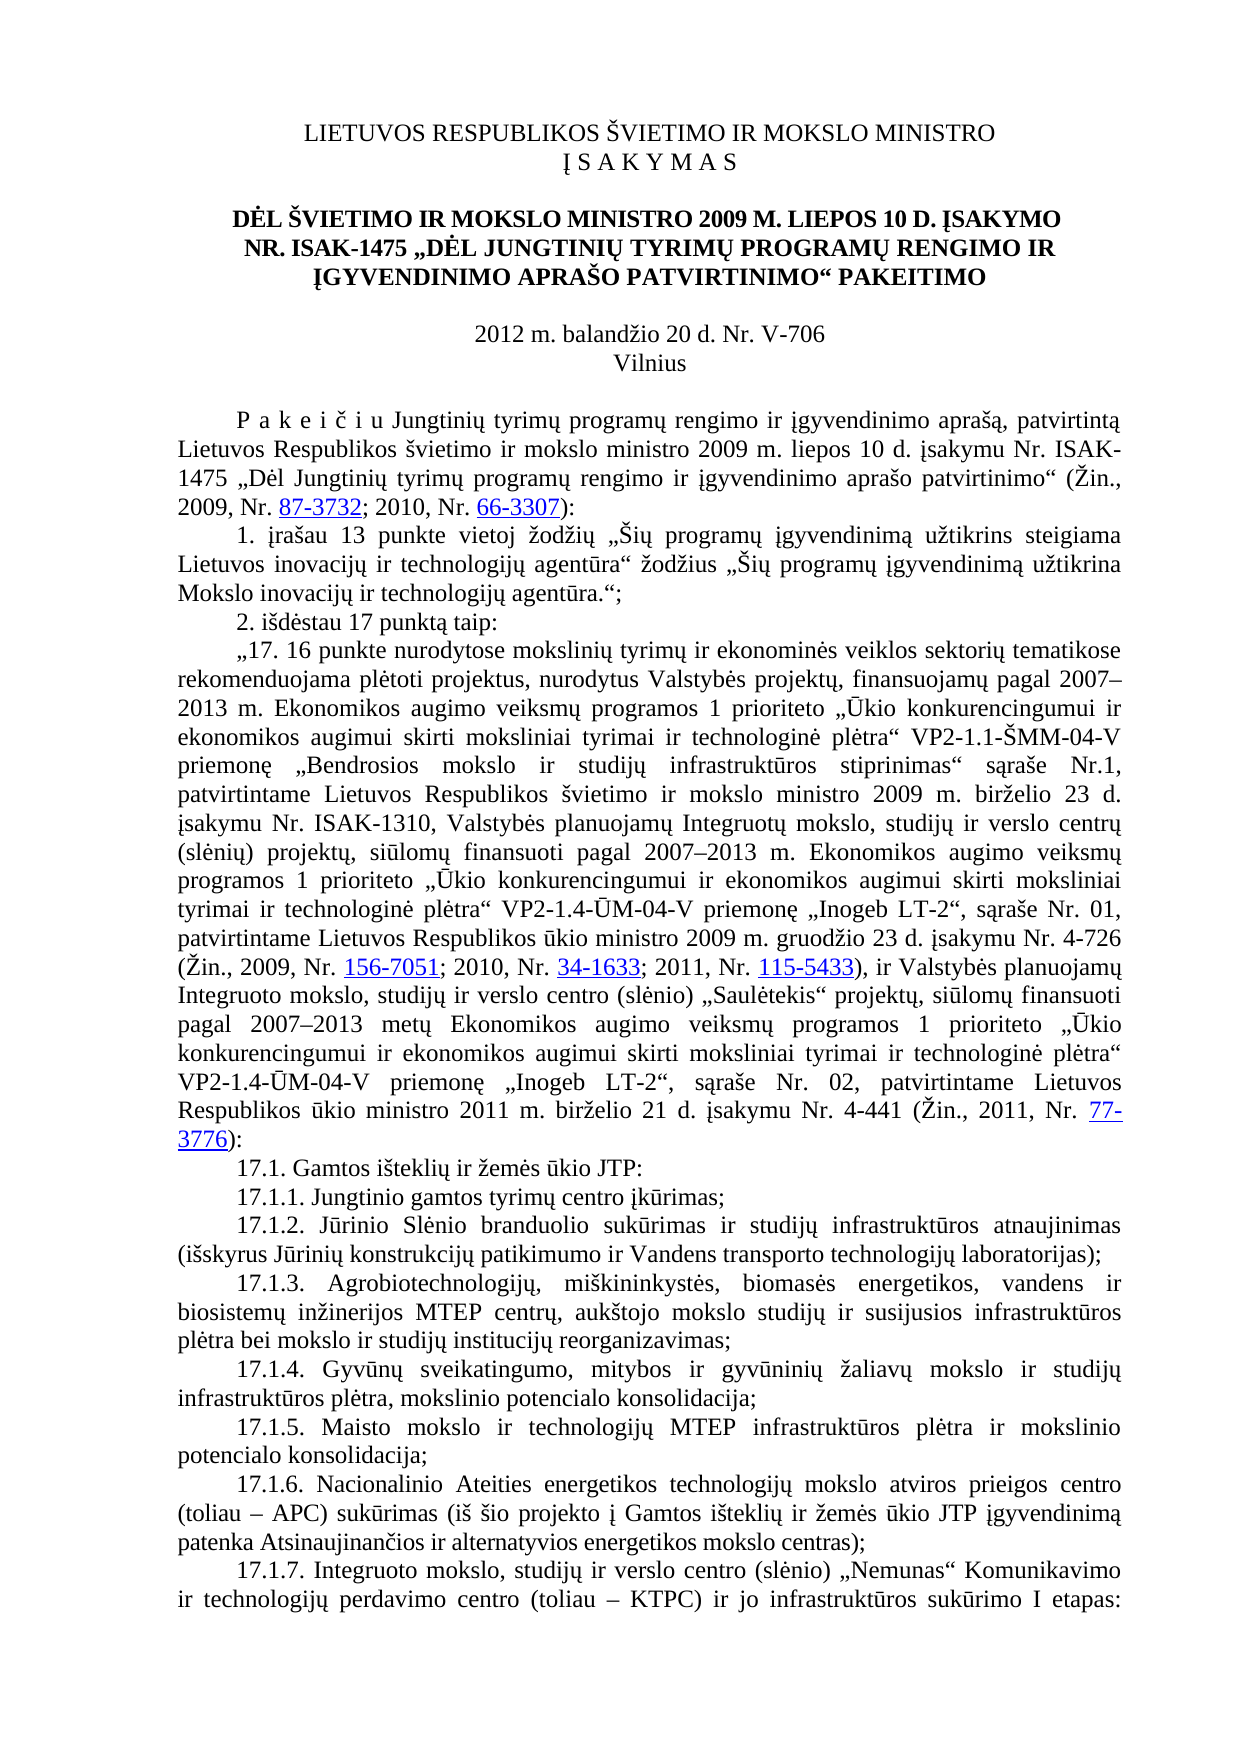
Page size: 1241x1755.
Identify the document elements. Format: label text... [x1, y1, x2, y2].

text 17.1.4. Gyvūnų sveikatingumo, mitybos ir gyvūninių žaliavų mokslo ir studijų infrastruktūros plėtra, mokslinio potencialo konsolidacija; [177, 1354, 1122, 1412]
text 17.1. Gamtos išteklių ir žemės ūkio JTP: [177, 1153, 1122, 1182]
text 17.1.1. Jungtinio gamtos tyrimų centro įkūrimas; [177, 1182, 1122, 1211]
text Vilnius [177, 348, 1122, 377]
text 2. išdėstau 17 punktą taip: [177, 607, 1122, 636]
text 17.1.6. Nacionalinio Ateities energetikos technologijų mokslo atviros prieigos centro (toliau – APC) sukūrimas (iš šio projekto į Gamtos išteklių ir žemės ūkio JTP įgyvendinimą patenka Atsinaujinančios ir alternatyvios energetikos mokslo centras); [177, 1469, 1122, 1556]
text DĖL ŠVIETIMO IR MOKSLO MINISTRO 2009 M. LIEPOS 10 D. ĮSAKYMO Nr. ISAK-1475 „DĖL JUNGTINIŲ TYRIMŲ PROGRAMŲ RENGIMO IR ĮGYVENDINIMO APRAŠO PATVIRTINIMO“ PAKEITIMO [177, 204, 1122, 291]
text 2012 m. balandžio 20 d. Nr. V-706 [177, 319, 1122, 348]
text Į S A K Y M A S [177, 147, 1122, 176]
text 17.1.7. Integruoto mokslo, studijų ir verslo centro (slėnio) „Nemunas“ Komunikavimo ir technologijų perdavimo centro (toliau – KTPC) ir jo infrastruktūros sukūrimo I etapas: [177, 1556, 1122, 1613]
text 1. įrašau 13 punkte vietoj žodžių „Šių programų įgyvendinimą užtikrins steigiama Lietuvos inovacijų ir technologijų agentūra“ žodžius „Šių programų įgyvendinimą užtikrina Mokslo inovacijų ir technologijų agentūra.“; [177, 521, 1122, 607]
text LIETUVOS RESPUBLIKOS ŠVIETIMO IR MOKSLO MINISTRO [177, 118, 1122, 147]
text 17.1.2. Jūrinio Slėnio branduolio sukūrimas ir studijų infrastruktūros atnaujinimas (išskyrus Jūrinių konstrukcijų patikimumo ir Vandens transporto technologijų laboratorijas); [177, 1211, 1122, 1268]
text „17. 16 punkte nurodytose mokslinių tyrimų ir ekonominės veiklos sektorių tematikose rekomenduojama plėtoti projektus, nurodytus Valstybės projektų, finansuojamų pagal 2007–2013 m. Ekonomikos augimo veiksmų programos 1 prioriteto „Ūkio konkurencingumui ir ekonomikos augimui skirti moksliniai tyrimai ir technologinė plėtra“ VP2-1.1-ŠMM-04-V priemonę „Bendrosios mokslo ir studijų infrastruktūros stiprinimas“ sąraše Nr.1, patvirtintame Lietuvos Respublikos švietimo ir mokslo ministro 2009 m. birželio 23 d. įsakymu Nr. ISAK-1310, Valstybės planuojamų Integruotų mokslo, studijų ir verslo centrų (slėnių) projektų, siūlomų finansuoti pagal 2007–2013 m. Ekonomikos augimo veiksmų programos 1 prioriteto „Ūkio konkurencingumui ir ekonomikos augimui skirti moksliniai tyrimai ir technologinė plėtra“ VP2-1.4-ŪM-04-V priemonę „Inogeb LT-2“, sąraše Nr. 01, patvirtintame Lietuvos Respublikos ūkio ministro 2009 m. gruodžio 23 d. įsakymu Nr. 4-726 (Žin., 2009, Nr. 156-7051; 2010, Nr. 34-1633; 2011, Nr. 115-5433), ir Valstybės planuojamų Integruoto mokslo, studijų ir verslo centro (slėnio) „Saulėtekis“ projektų, siūlomų finansuoti pagal 2007–2013 metų Ekonomikos augimo veiksmų programos 1 prioriteto „Ūkio konkurencingumui ir ekonomikos augimui skirti moksliniai tyrimai ir technologinė plėtra“ VP2-1.4-ŪM-04-V priemonę „Inogeb LT-2“, sąraše Nr. 02, patvirtintame Lietuvos Respublikos ūkio ministro 2011 m. birželio 21 d. įsakymu Nr. 4-441 (Žin., 2011, Nr. 77-3776): [177, 636, 1122, 1153]
text P a k e i č i u Jungtinių tyrimų programų rengimo ir įgyvendinimo aprašą, patvirtintą Lietuvos Respublikos švietimo ir mokslo ministro 2009 m. liepos 10 d. įsakymu Nr. ISAK-1475 „Dėl Jungtinių tyrimų programų rengimo ir įgyvendinimo aprašo patvirtinimo“ (Žin., 2009, Nr. 87-3732; 2010, Nr. 66-3307): [177, 406, 1122, 521]
text 17.1.3. Agrobiotechnologijų, miškininkystės, biomasės energetikos, vandens ir biosistemų inžinerijos MTEP centrų, aukštojo mokslo studijų ir susijusios infrastruktūros plėtra bei mokslo ir studijų institucijų reorganizavimas; [177, 1268, 1122, 1354]
text 17.1.5. Maisto mokslo ir technologijų MTEP infrastruktūros plėtra ir mokslinio potencialo konsolidacija; [177, 1412, 1122, 1469]
